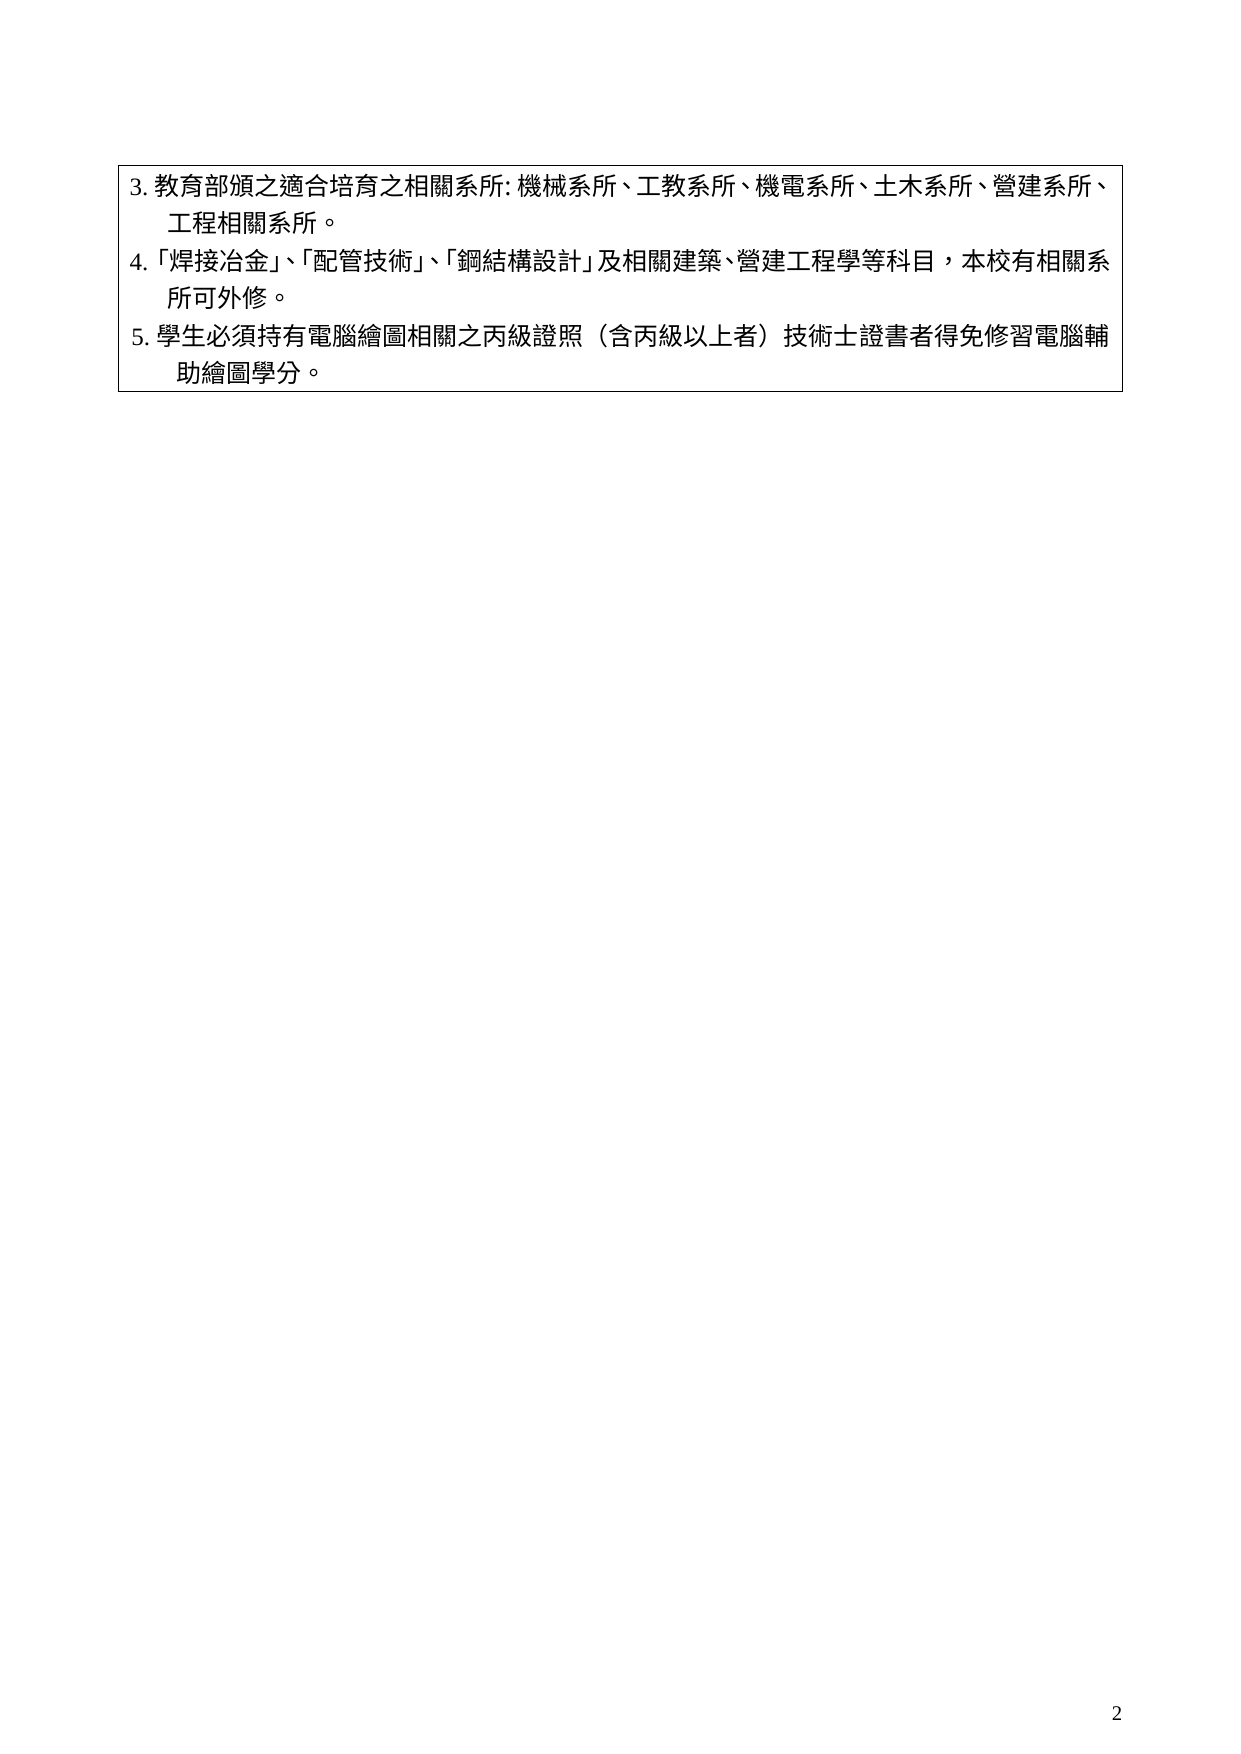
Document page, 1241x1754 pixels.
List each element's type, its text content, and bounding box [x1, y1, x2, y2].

table_cell 3. 教育部頒之適合培育之相關系所: 機械系所、工教系所、機電系所、土木系所、營建系所、工程相關系所。 4. 「焊接冶金」、「配管技術」、「鋼結構設計」及相關建築、營建工程學等科目，本校有相關系所可外修。 5. 學生必須持有電腦繪圖相關之丙級證照（含丙級以上者）技術士證書者得免修習電腦輔助繪圖學分。 [119, 166, 1122, 391]
